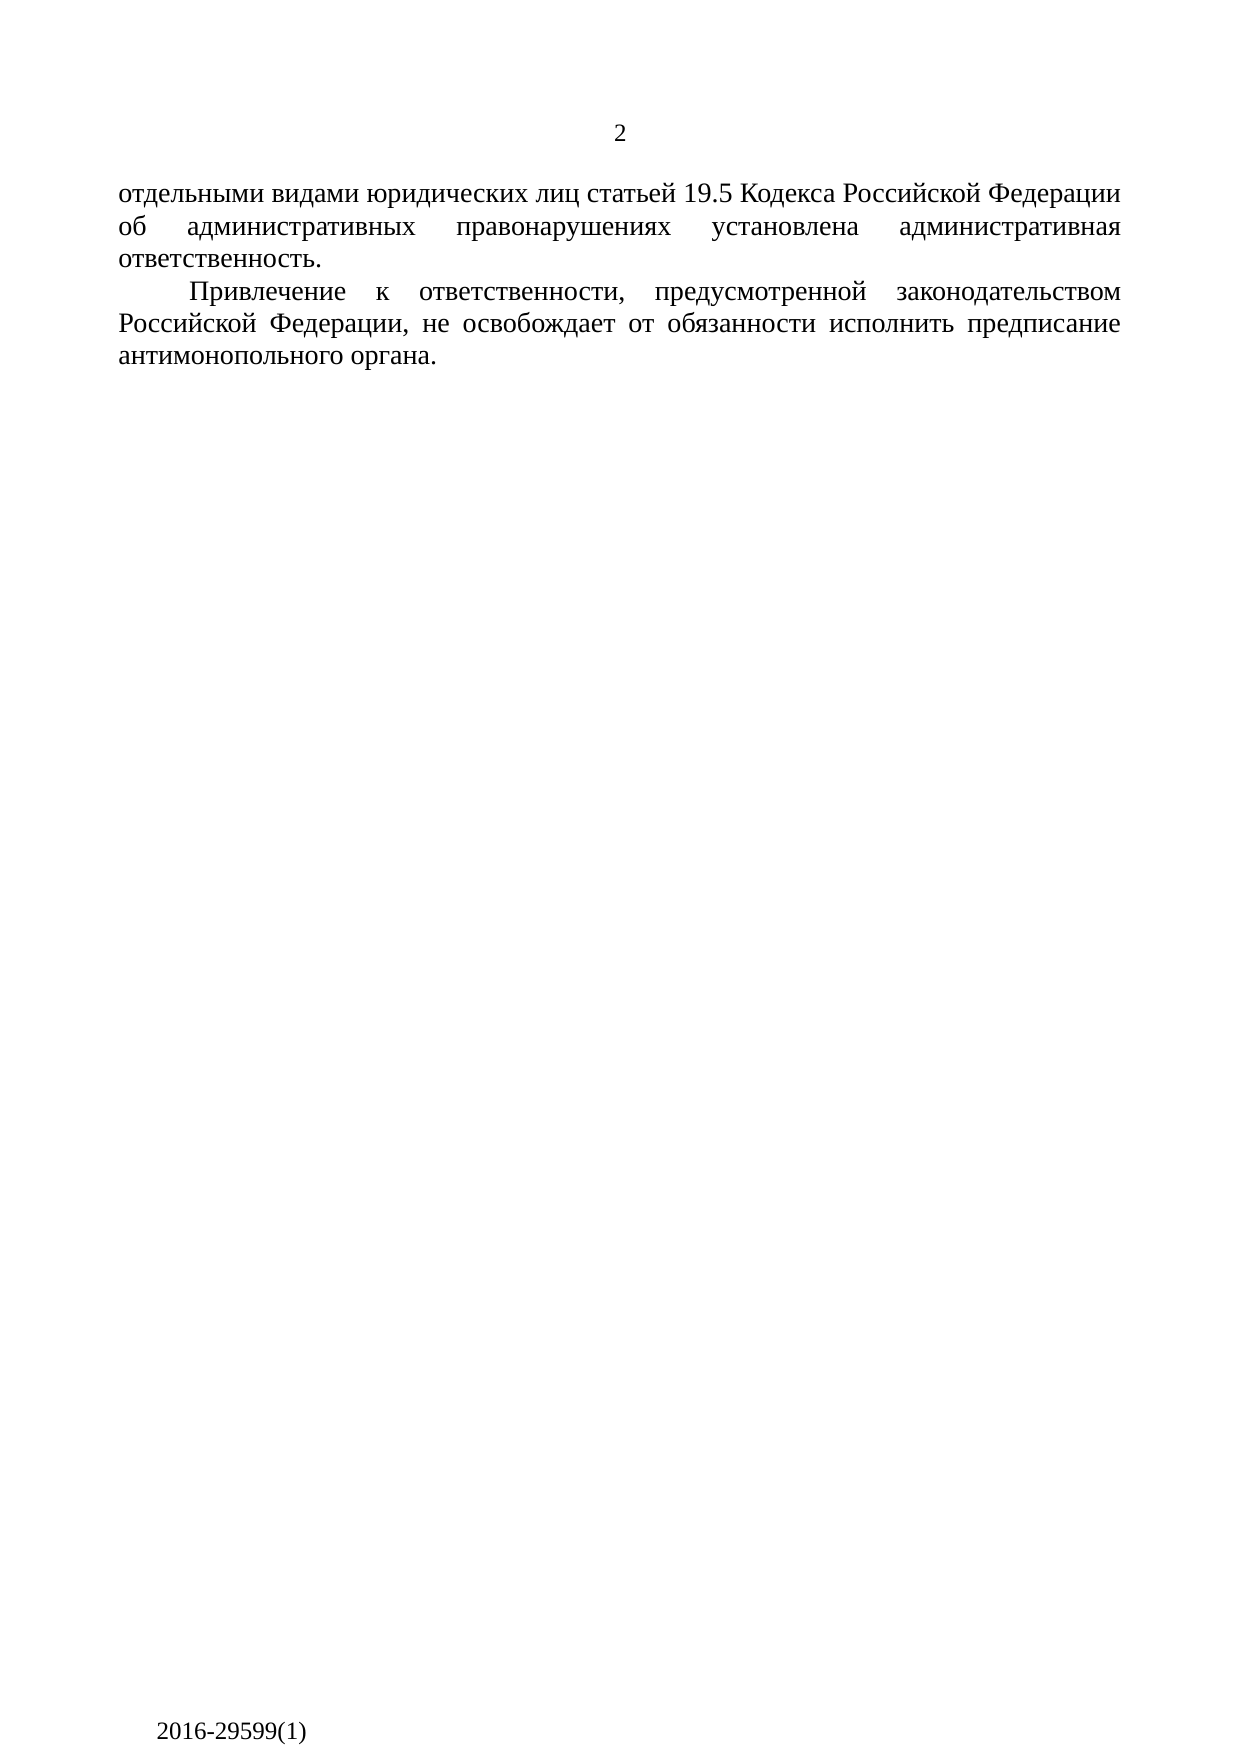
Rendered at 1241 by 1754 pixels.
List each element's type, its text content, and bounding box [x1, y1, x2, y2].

text Привлечение к ответственности, предусмотренной законодательством Российской Федерации, не освобождает от обязанности исполнить предписание антимонопольного органа. [118, 273, 1122, 371]
text отдельными видами юридических лиц статьей 19.5 Кодекса Российской Федерации об административных правонарушениях установлена административная ответственность. [118, 176, 1122, 273]
